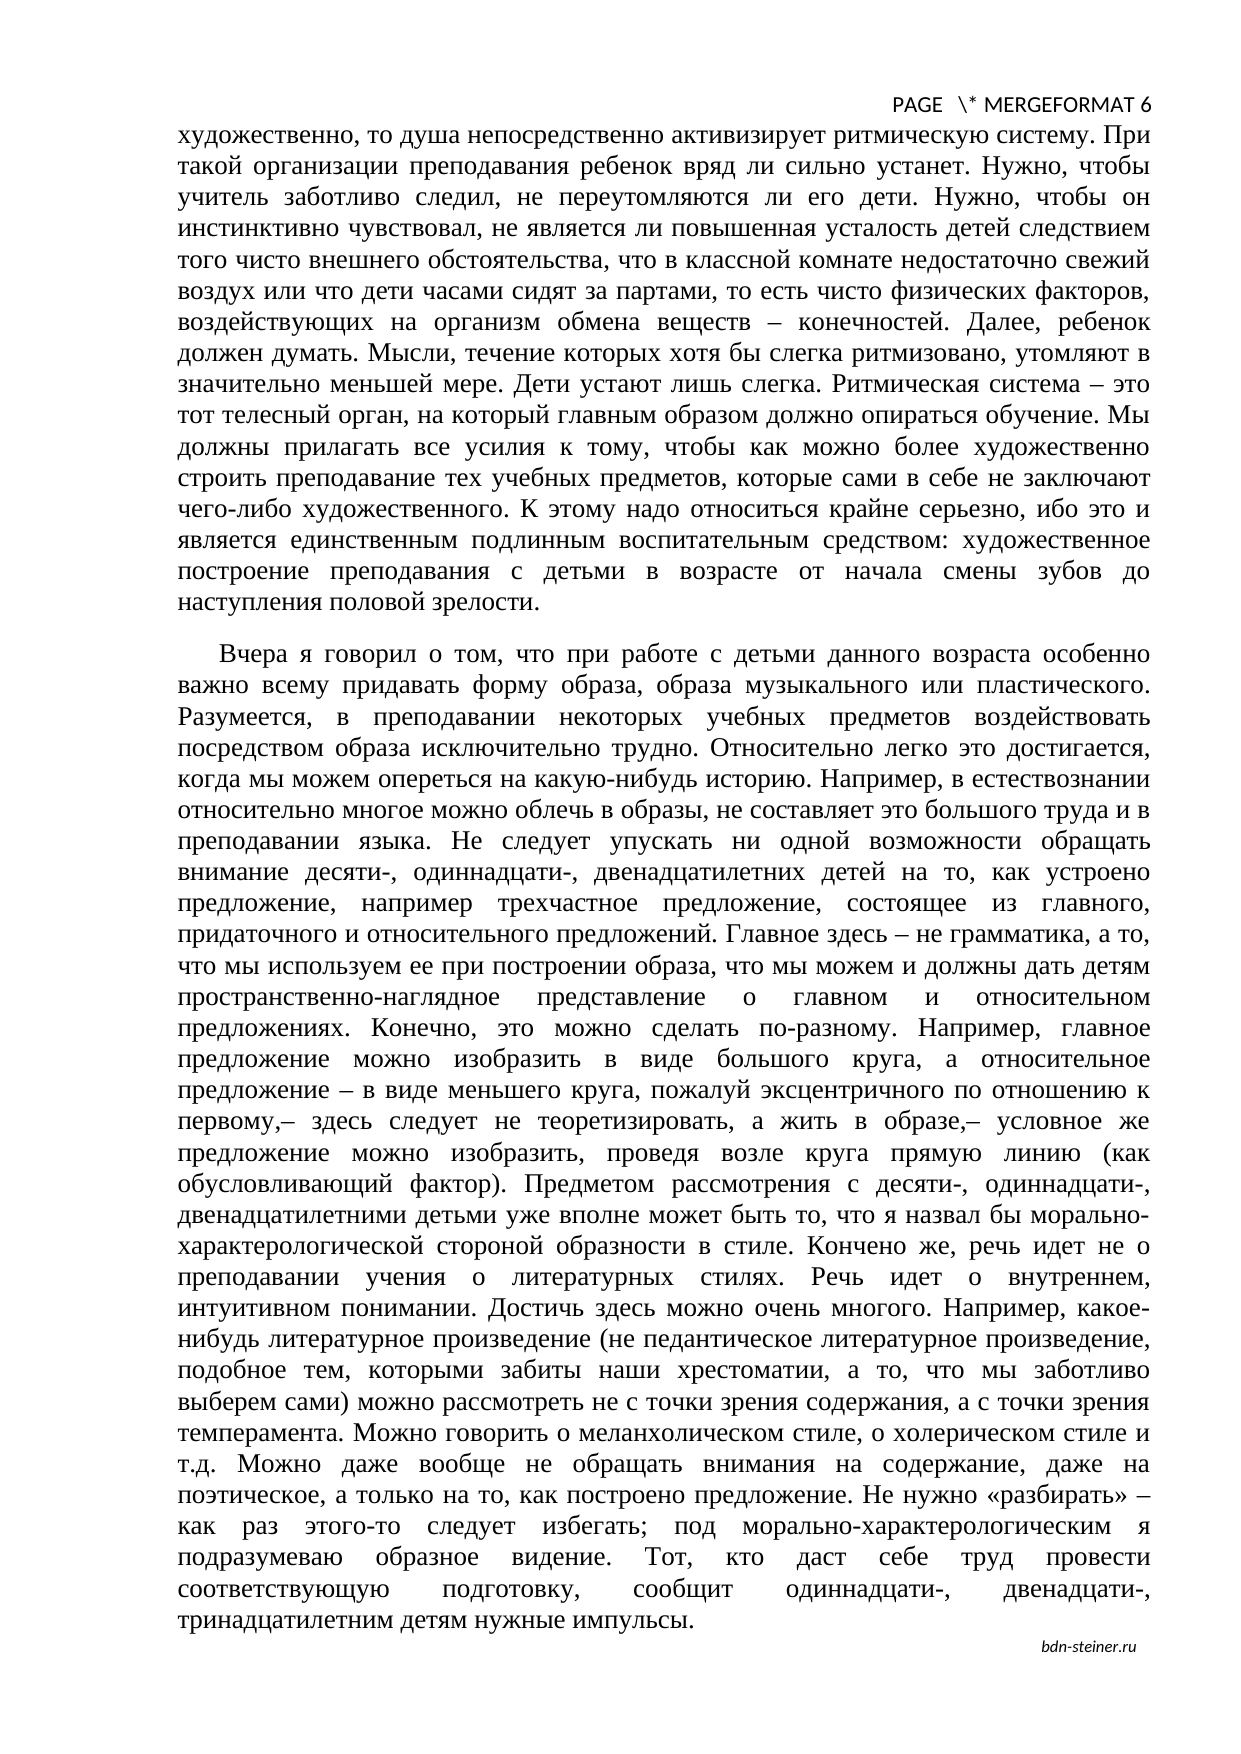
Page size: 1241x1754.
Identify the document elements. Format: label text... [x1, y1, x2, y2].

text художественно, то душа непосредственно активизирует ритмическую систему. При такой организации преподавания ребенок вряд ли сильно устанет. Нужно, чтобы учитель заботливо следил, не переутомляются ли его дети. Нужно, чтобы он инстинктивно чувствовал, не является ли повышенная усталость детей следствием того чисто внешнего обстоятельства, что в классной комнате недостаточно свежий воздух или что дети часами сидят за партами, то есть чисто физических факторов, воздействующих на организм обмена веществ – конечностей. Далее, ребенок должен думать. Мысли, течение которых хотя бы слегка ритмизовано, утомляют в значительно меньшей мере. Дети устают лишь слегка. Ритмическая система – это тот телесный орган, на который главным образом должно опираться обучение. Мы должны прилагать все усилия к тому, чтобы как можно более художественно строить преподавание тех учебных предметов, которые сами в себе не заключают чего-либо художественного. К этому надо относиться крайне серьезно, ибо это и является единственным подлинным воспитательным средством: художественное построение преподавания с детьми в возрасте от начала смены зубов до наступления половой зрелости. [177, 118, 1152, 616]
text Вчера я говорил о том, что при работе с детьми данного возраста особенно важно всему придавать форму образа, образа музыкального или пластического. Разумеется, в преподавании некоторых учебных предметов воздействовать посредством образа исключительно трудно. Относительно легко это достигается, когда мы можем опереться на какую-нибудь историю. Например, в естествознании относительно многое можно облечь в образы, не составляет это большого труда и в преподавании языка. Не следует упускать ни одной возможности обращать внимание десяти-, одиннадцати-, двенадцатилетних детей на то, как устроено предложение, например трехчастное предложение, состоящее из главного, придаточного и относительного предложений. Главное здесь – не грамматика, а то, что мы используем ее при построении образа, что мы можем и должны дать детям пространственно-наглядное представление о главном и относительном предложениях. Конечно, это можно сделать по-разному. Например, главное предложение можно изобразить в виде большого круга, а относительное предложение – в виде меньшего круга, пожалуй эксцентричного по отношению к первому,– здесь следует не теоретизировать, а жить в образе,– условное же предложение можно изобразить, проведя возле круга прямую линию (как обусловливающий фактор). Предметом рассмотрения с десяти-, одиннадцати-, двенадцатилетними детьми уже вполне может быть то, что я назвал бы морально-характерологической стороной образности в стиле. Кончено же, речь идет не о преподавании учения о литературных стилях. Речь идет о внутреннем, интуитивном понимании. Достичь здесь можно очень многого. Например, какое-нибудь литературное произведение (не педантическое литературное произведение, подобное тем, которыми забиты наши хрестоматии, а то, что мы заботливо выберем сами) можно рассмотреть не с точки зрения содержания, а с точки зрения темперамента. Можно говорить о меланхолическом стиле, о холерическом стиле и т.д. Можно даже вообще не обращать внимания на содержание, даже на поэтическое, а только на то, как построено предложение. Не нужно «разбирать» – как раз этого-то следует избегать; под морально-характерологическим я подразумеваю образное видение. Тот, кто даст себе труд провести соответствующую подготовку, сообщит одиннадцати-, двенадцати-, тринадцатилетним детям нужные импульсы. [177, 637, 1152, 1634]
